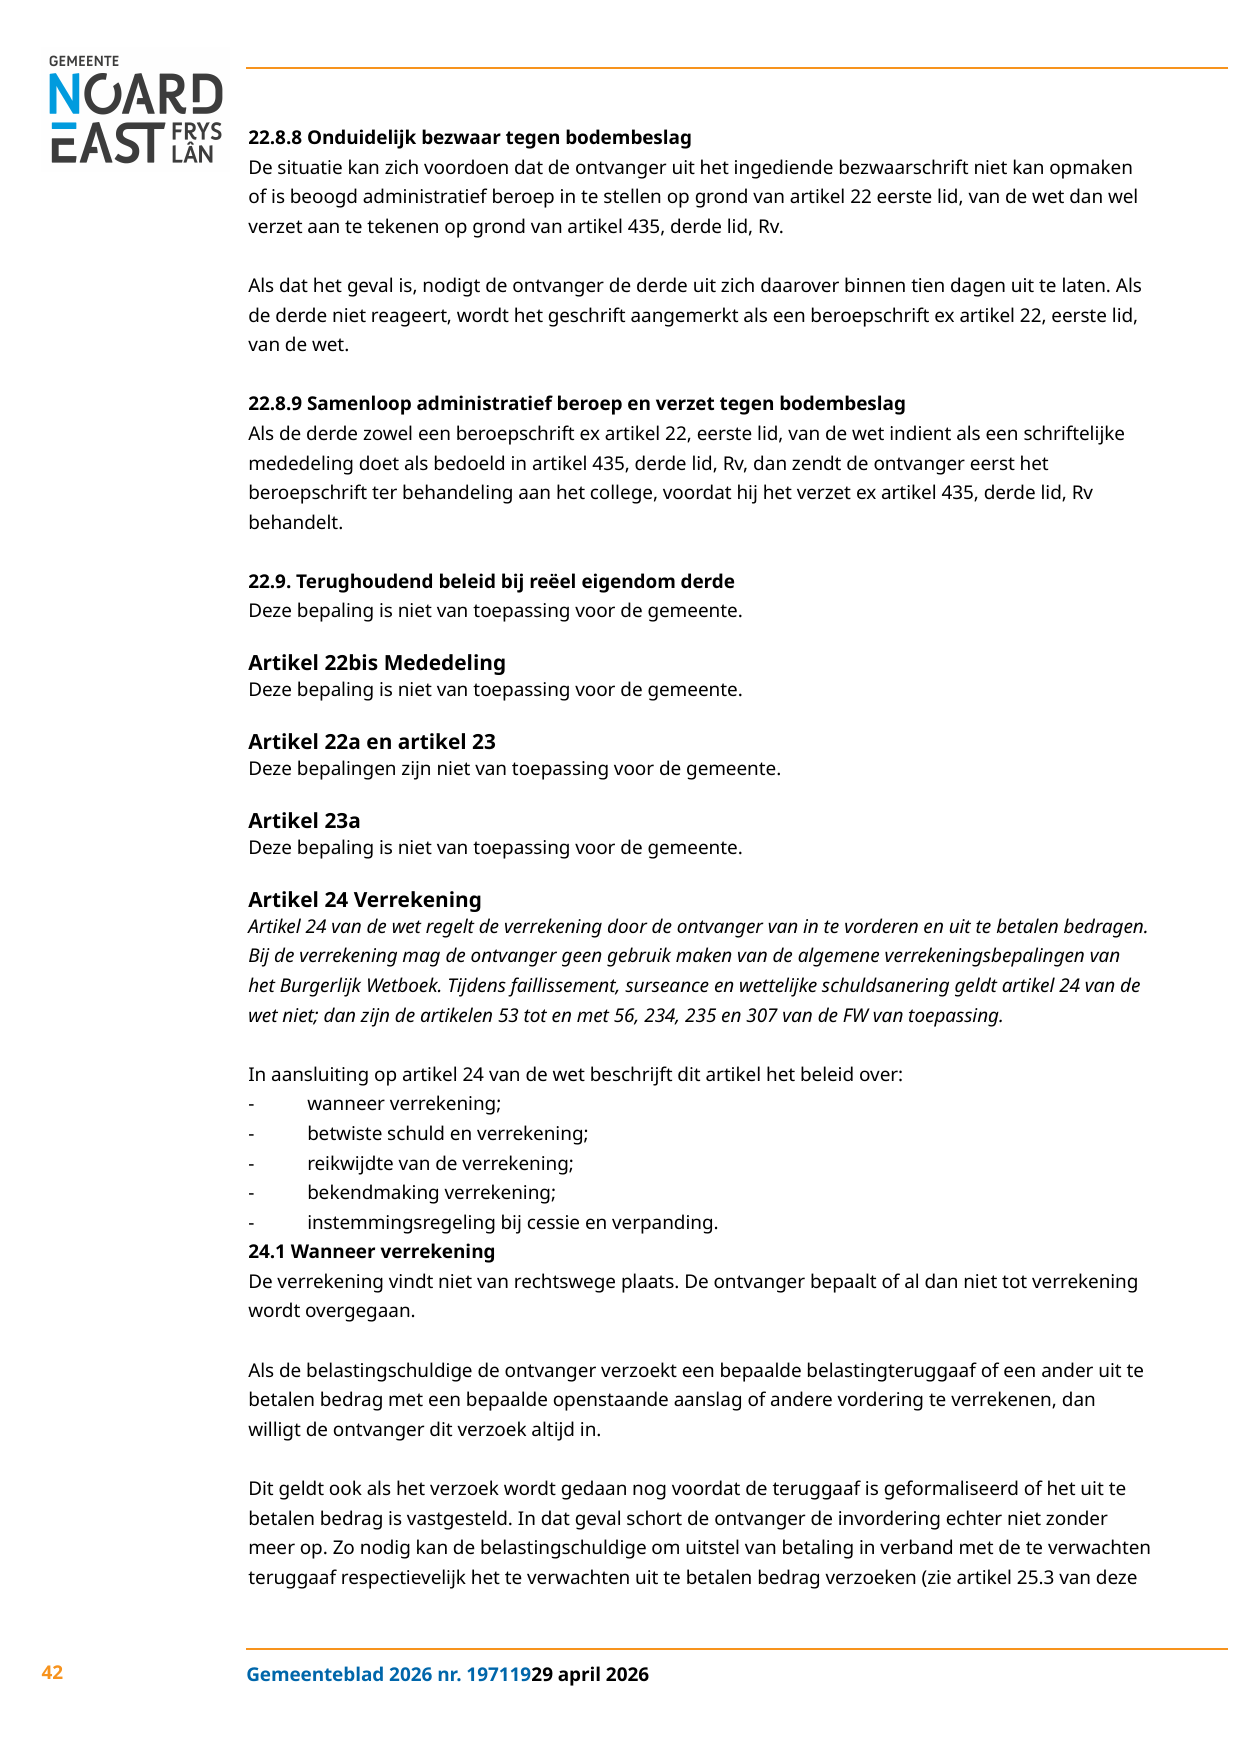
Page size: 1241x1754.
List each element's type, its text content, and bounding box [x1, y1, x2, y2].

text In aansluiting op artikel 24 van de wet beschrijft dit artikel het beleid over: [248, 1061, 1152, 1087]
text Als de belastingschuldige de ontvanger verzoekt een bepaalde belastingteruggaaf of een ander uit te betalen bedrag met een bepaalde openstaande aanslag of andere vordering te verrekenen, dan willigt de ontvanger dit verzoek altijd in. [248, 1357, 1152, 1442]
text De verrekening vindt niet van rechtswege plaats. De ontvanger bepaalt of al dan niet tot verrekening wordt overgegaan. [248, 1268, 1152, 1323]
list betwiste schuld en verrekening; [248, 1120, 1152, 1146]
text Als de derde zowel een beroepschrift ex artikel 22, eerste lid, van de wet indient als een schriftelijke mededeling doet als bedoeld in artikel 435, derde lid, Rv, dan zendt de ontvanger eerst het beroepschrift ter behandeling aan het college, voordat hij het verzet ex artikel 435, derde lid, Rv behandelt. [248, 420, 1152, 535]
text 22.9. Terughoudend beleid bij reëel eigendom derde [248, 568, 1152, 594]
list reikwijdte van de verrekening; [248, 1150, 1152, 1176]
text 24.1 Wanneer verrekening [248, 1238, 1152, 1264]
text Dit geldt ook als het verzoek wordt gedaan nog voordat de teruggaaf is geformaliseerd of het uit te betalen bedrag is vastgesteld. In dat geval schort de ontvanger de invordering echter niet zonder meer op. Zo nodig kan de belastingschuldige om uitstel van betaling in verband met de te verwachten teruggaaf respectievelijk het te verwachten uit te betalen bedrag verzoeken (zie artikel 25.3 van deze [248, 1475, 1152, 1590]
text Deze bepaling is niet van toepassing voor de gemeente. [248, 677, 1152, 702]
text Artikel 24 Verrekening [248, 885, 1152, 913]
list bekendmaking verrekening; [248, 1179, 1152, 1205]
list wanneer verrekening; [248, 1091, 1152, 1116]
list instemmingsregeling bij cessie en verpanding. [248, 1209, 1152, 1235]
picture [41, 47, 231, 172]
text Artikel 22bis Mededeling [248, 648, 1152, 677]
text Artikel 24 van de wet regelt de verrekening door de ontvanger van in te vorderen en uit te betalen bedragen. Bij de verrekening mag de ontvanger geen gebruik maken van de algemene verrekeningsbepalingen van het Burgerlijk Wetboek. Tijdens faillissement, surseance en wettelijke schuldsanering geldt artikel 24 van de wet niet; dan zijn de artikelen 53 tot en met 56, 234, 235 en 307 van de FW van toepassing. [248, 913, 1152, 1028]
text Artikel 23a [248, 806, 1152, 834]
text 22.8.9 Samenloop administratief beroep en verzet tegen bodembeslag [248, 391, 1152, 416]
text Deze bepaling is niet van toepassing voor de gemeente. [248, 598, 1152, 623]
text De situatie kan zich voordoen dat de ontvanger uit het ingediende bezwaarschrift niet kan opmaken of is beoogd administratief beroep in te stellen op grond van artikel 22 eerste lid, van de wet dan wel verzet aan te tekenen op grond van artikel 435, derde lid, Rv. [248, 154, 1152, 239]
text Deze bepalingen zijn niet van toepassing voor de gemeente. [248, 755, 1152, 781]
text Artikel 22a en artikel 23 [248, 727, 1152, 755]
text Als dat het geval is, nodigt de ontvanger de derde uit zich daarover binnen tien dagen uit te laten. Als de derde niet reageert, wordt het geschrift aangemerkt als een beroepschrift ex artikel 22, eerste lid, van de wet. [248, 272, 1152, 357]
text 22.8.8 Onduidelijk bezwaar tegen bodembeslag [248, 124, 1152, 150]
text Deze bepaling is niet van toepassing voor de gemeente. [248, 834, 1152, 860]
